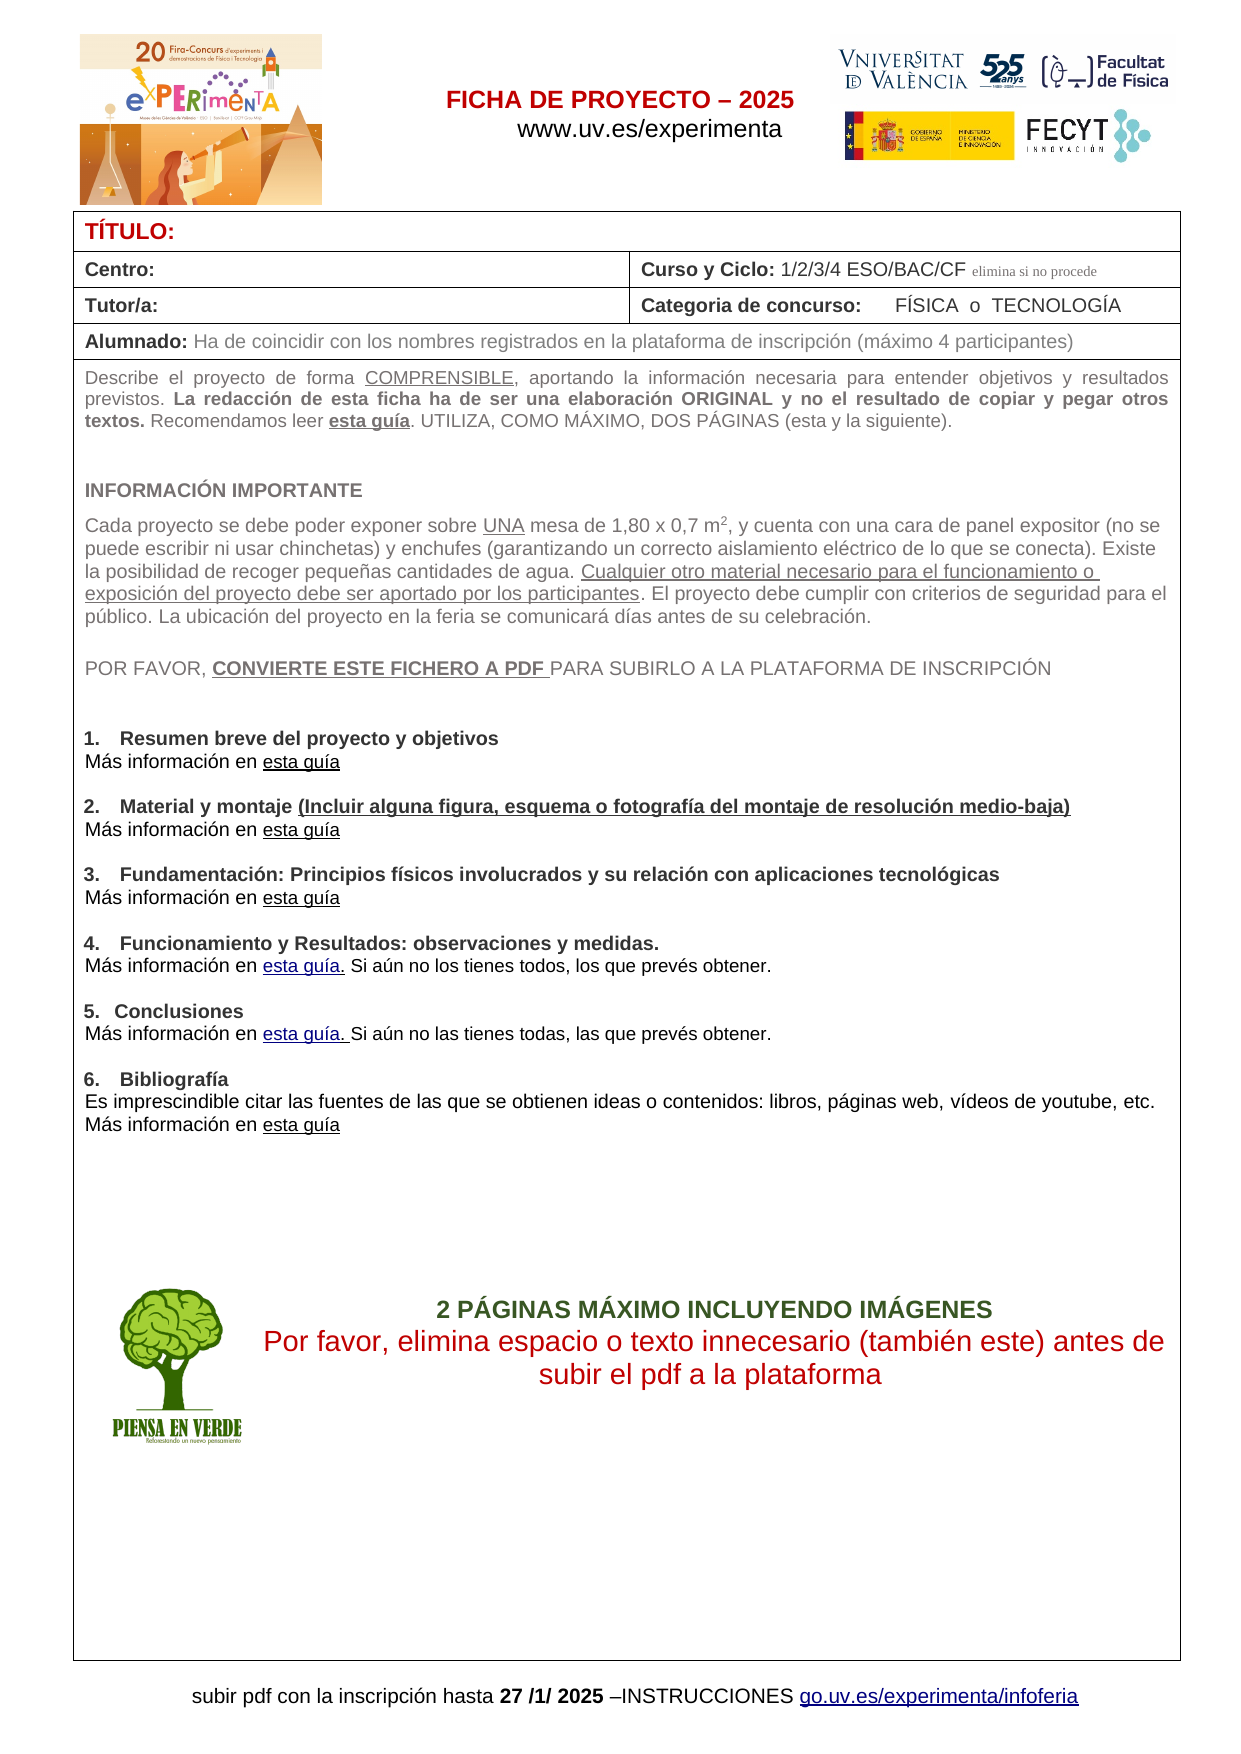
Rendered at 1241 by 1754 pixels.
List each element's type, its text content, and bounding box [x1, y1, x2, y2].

table_cell Alumnado: Ha de coincidir con los nombres registrados en la plataforma de inscripción (máximo 4 participantes) [74, 324, 1180, 359]
table_cell Describe el proyecto de forma COMPRENSIBLE, aportando la información necesaria para entender objetivos y resultados previstos. La redacción de esta ficha ha de ser una elaboración ORIGINAL y no el resultado de copiar y pegar otros textos. Recomendamos leer esta guía. UTILIZA, COMO MÁXIMO, DOS PÁGINAS (esta y la siguiente). INFORMACIÓN IMPORTANTE Cada proyecto se debe poder exponer sobre UNA mesa de 1,80 x 0,7 m2, y cuenta con una cara de panel expositor (no se puede escribir ni usar chinchetas) y enchufes (garantizando un correcto aislamiento eléctrico de lo que se conecta). Existe la posibilidad de recoger pequeñas cantidades de agua. Cualquier otro material necesario para el funcionamiento o exposición del proyecto debe ser aportado por los participantes. El proyecto debe cumplir con criterios de seguridad para el público. La ubicación del proyecto en la feria se comunicará días antes de su celebración. POR FAVOR, CONVIERTE ESTE FICHERO A PDF PARA SUBIRLO A LA PLATAFORMA DE INSCRIPCIÓN Resumen breve del proyecto y objetivos Más información en esta guía Material y montaje (Incluir alguna figura, esquema o fotografía del montaje de resolución medio-baja) Más información en esta guía Fundamentación: Principios físicos involucrados y su relación con aplicaciones tecnológicas Más información en esta guía Funcionamiento y Resultados: observaciones y medidas. Más información en esta guía. Si aún no los tienes todos, los que prevés obtener. Conclusiones Más información en esta guía. Si aún no las tienes todas, las que prevés obtener. Bibliografía Es imprescindible citar las fuentes de las que se obtienen ideas o contenidos: libros, páginas web, vídeos de youtube, etc. Más información en esta guía 2 PÁGINAS MÁXIMO INCLUYENDO IMÁGENES Por favor, elimina espacio o texto innecesario (también este) antes de subir el pdf a la plataforma [74, 360, 1180, 1660]
table_cell Tutor/a: [74, 288, 629, 323]
table_header TÍTULO: [74, 212, 1180, 251]
table_cell Curso y Ciclo: 1/2/3/4 ESO/BAC/CF elimina si no procede [630, 252, 1180, 287]
table_cell Centro: [74, 252, 629, 287]
table_cell Categoria de concurso: FÍSICA o TECNOLOGÍA [630, 288, 1180, 323]
